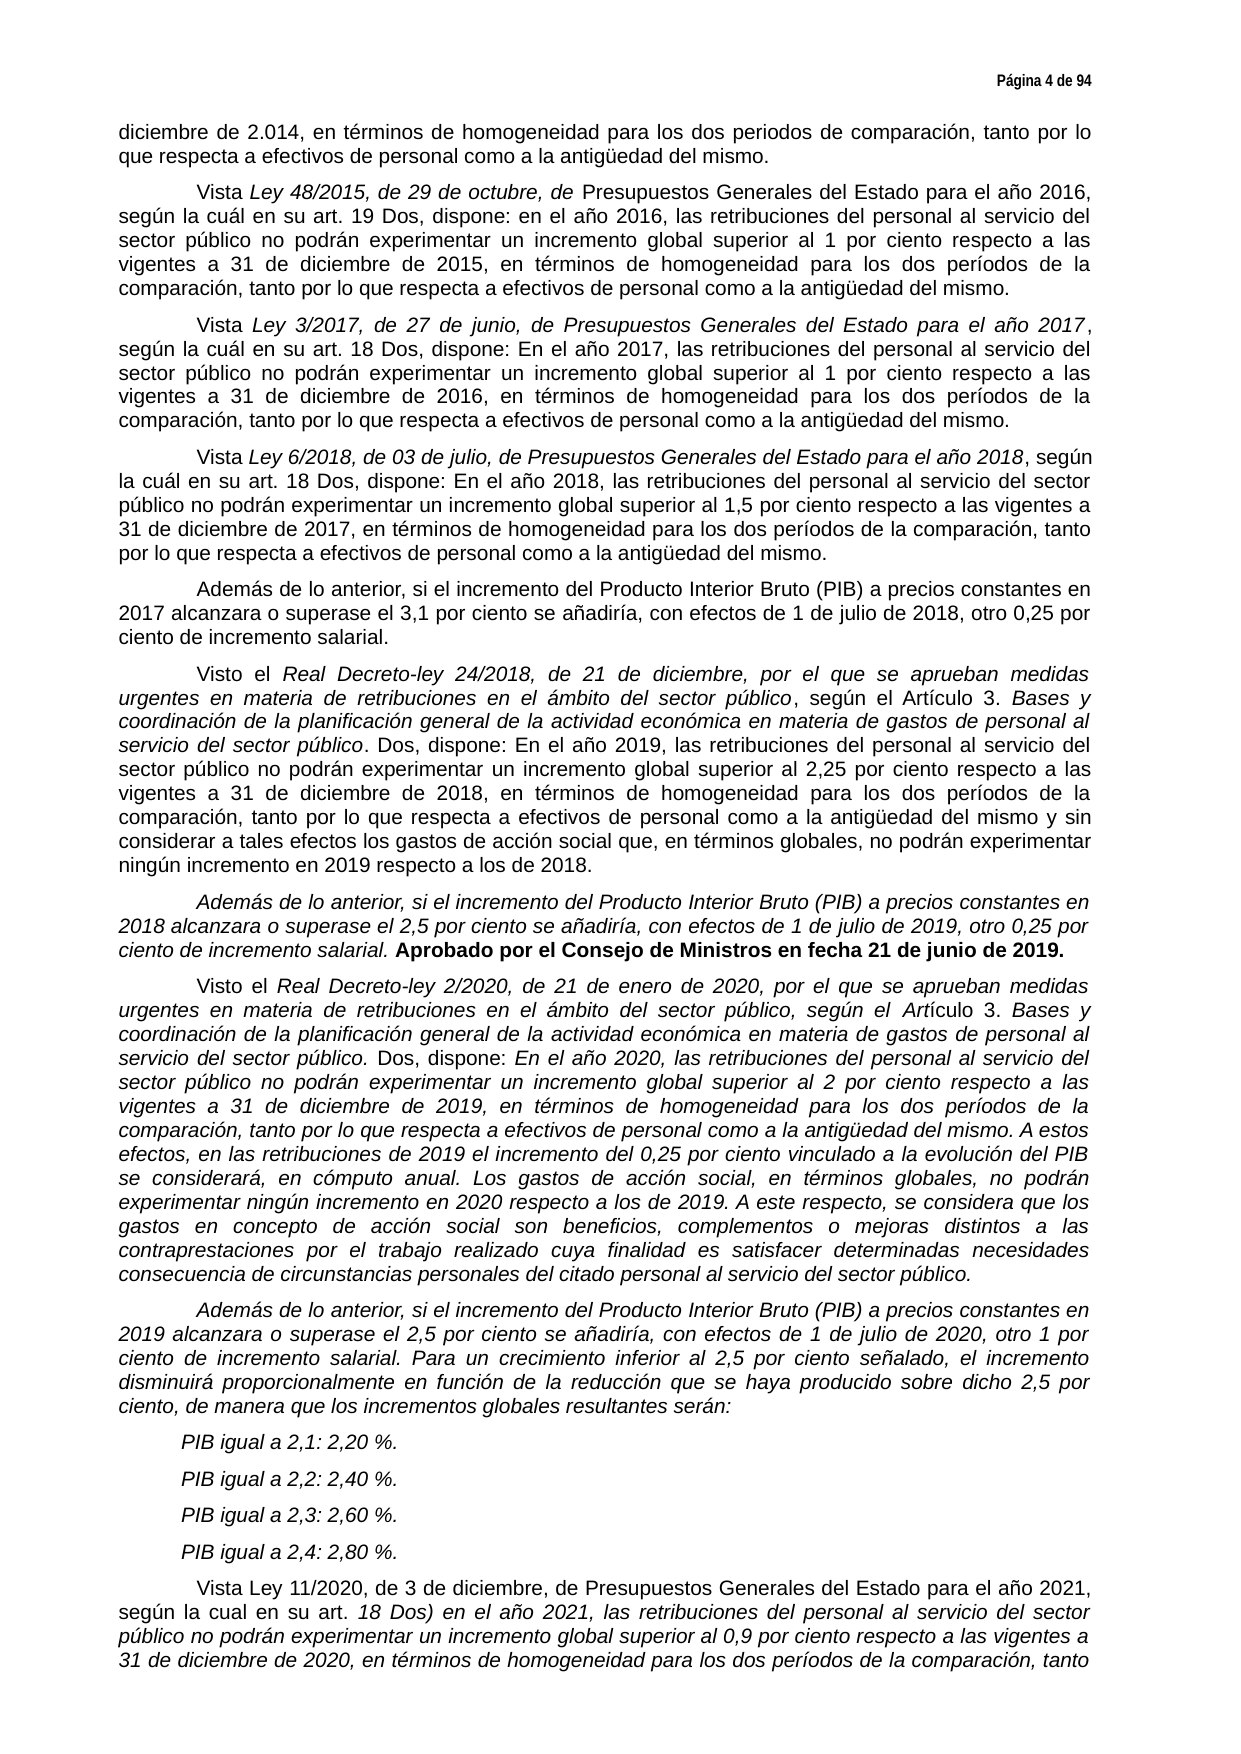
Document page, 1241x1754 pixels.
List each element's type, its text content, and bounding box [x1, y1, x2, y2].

text PIB igual a 2,3: 2,60 %. [181, 1503, 1092, 1527]
text PIB igual a 2,1: 2,20 %. [181, 1430, 1092, 1454]
text PIB igual a 2,2: 2,40 %. [181, 1467, 1092, 1491]
text Además de lo anterior, si el incremento del Producto Interior Bruto (PIB) a precios constantes en 2018 alcanzara o superase el 2,5 por ciento se añadiría, con efectos de 1 de julio de 2019, otro 0,25 por ciento de incremento salarial. Aprobado por el Consejo de Ministros en fecha 21 de junio de 2019. [118, 889, 1092, 961]
text Visto el Real Decreto-ley 2/2020, de 21 de enero de 2020, por el que se aprueban medidas urgentes en materia de retribuciones en el ámbito del sector público, según el Artículo 3. Bases y coordinación de la planificación general de la actividad económica en materia de gastos de personal al servicio del sector público. Dos, dispone: En el año 2020, las retribuciones del personal al servicio del sector público no podrán experimentar un incremento global superior al 2 por ciento respecto a las vigentes a 31 de diciembre de 2019, en términos de homogeneidad para los dos períodos de la comparación, tanto por lo que respecta a efectivos de personal como a la antigüedad del mismo. A estos efectos, en las retribuciones de 2019 el incremento del 0,25 por ciento vinculado a la evolución del PIB se considerará, en cómputo anual. Los gastos de acción social, en términos globales, no podrán experimentar ningún incremento en 2020 respecto a los de 2019. A este respecto, se considera que los gastos en concepto de acción social son beneficios, complementos o mejoras distintos a las contraprestaciones por el trabajo realizado cuya finalidad es satisfacer determinadas necesidades consecuencia de circunstancias personales del citado personal al servicio del sector público. [118, 974, 1092, 1285]
text Visto el Real Decreto-ley 24/2018, de 21 de diciembre, por el que se aprueban medidas urgentes en materia de retribuciones en el ámbito del sector público, según el Artículo 3. Bases y coordinación de la planificación general de la actividad económica en materia de gastos de personal al servicio del sector público. Dos, dispone: En el año 2019, las retribuciones del personal al servicio del sector público no podrán experimentar un incremento global superior al 2,25 por ciento respecto a las vigentes a 31 de diciembre de 2018, en términos de homogeneidad para los dos períodos de la comparación, tanto por lo que respecta a efectivos de personal como a la antigüedad del mismo y sin considerar a tales efectos los gastos de acción social que, en términos globales, no podrán experimentar ningún incremento en 2019 respecto a los de 2018. [118, 661, 1092, 877]
text Vista Ley 48/2015, de 29 de octubre, de Presupuestos Generales del Estado para el año 2016, según la cuál en su art. 19 Dos, dispone: en el año 2016, las retribuciones del personal al servicio del sector público no podrán experimentar un incremento global superior al 1 por ciento respecto a las vigentes a 31 de diciembre de 2015, en términos de homogeneidad para los dos períodos de la comparación, tanto por lo que respecta a efectivos de personal como a la antigüedad del mismo. [118, 180, 1092, 300]
text PIB igual a 2,4: 2,80 %. [181, 1539, 1092, 1563]
text Vista Ley 11/2020, de 3 de diciembre, de Presupuestos Generales del Estado para el año 2021, según la cual en su art. 18 Dos) en el año 2021, las retribuciones del personal al servicio del sector público no podrán experimentar un incremento global superior al 0,9 por ciento respecto a las vigentes a 31 de diciembre de 2020, en términos de homogeneidad para los dos períodos de la comparación, tanto [118, 1576, 1092, 1672]
text Además de lo anterior, si el incremento del Producto Interior Bruto (PIB) a precios constantes en 2019 alcanzara o superase el 2,5 por ciento se añadiría, con efectos de 1 de julio de 2020, otro 1 por ciento de incremento salarial. Para un crecimiento inferior al 2,5 por ciento señalado, el incremento disminuirá proporcionalmente en función de la reducción que se haya producido sobre dicho 2,5 por ciento, de manera que los incrementos globales resultantes serán: [118, 1298, 1092, 1418]
text Además de lo anterior, si el incremento del Producto Interior Bruto (PIB) a precios constantes en 2017 alcanzara o superase el 3,1 por ciento se añadiría, con efectos de 1 de julio de 2018, otro 0,25 por ciento de incremento salarial. [118, 577, 1092, 649]
text Vista Ley 6/2018, de 03 de julio, de Presupuestos Generales del Estado para el año 2018, según la cuál en su art. 18 Dos, dispone: En el año 2018, las retribuciones del personal al servicio del sector público no podrán experimentar un incremento global superior al 1,5 por ciento respecto a las vigentes a 31 de diciembre de 2017, en términos de homogeneidad para los dos períodos de la comparación, tanto por lo que respecta a efectivos de personal como a la antigüedad del mismo. [118, 445, 1092, 564]
text Vista Ley 3/2017, de 27 de junio, de Presupuestos Generales del Estado para el año 2017, según la cuál en su art. 18 Dos, dispone: En el año 2017, las retribuciones del personal al servicio del sector público no podrán experimentar un incremento global superior al 1 por ciento respecto a las vigentes a 31 de diciembre de 2016, en términos de homogeneidad para los dos períodos de la comparación, tanto por lo que respecta a efectivos de personal como a la antigüedad del mismo. [118, 312, 1092, 432]
text diciembre de 2.014, en términos de homogeneidad para los dos periodos de comparación, tanto por lo que respecta a efectivos de personal como a la antigüedad del mismo. [118, 120, 1092, 168]
